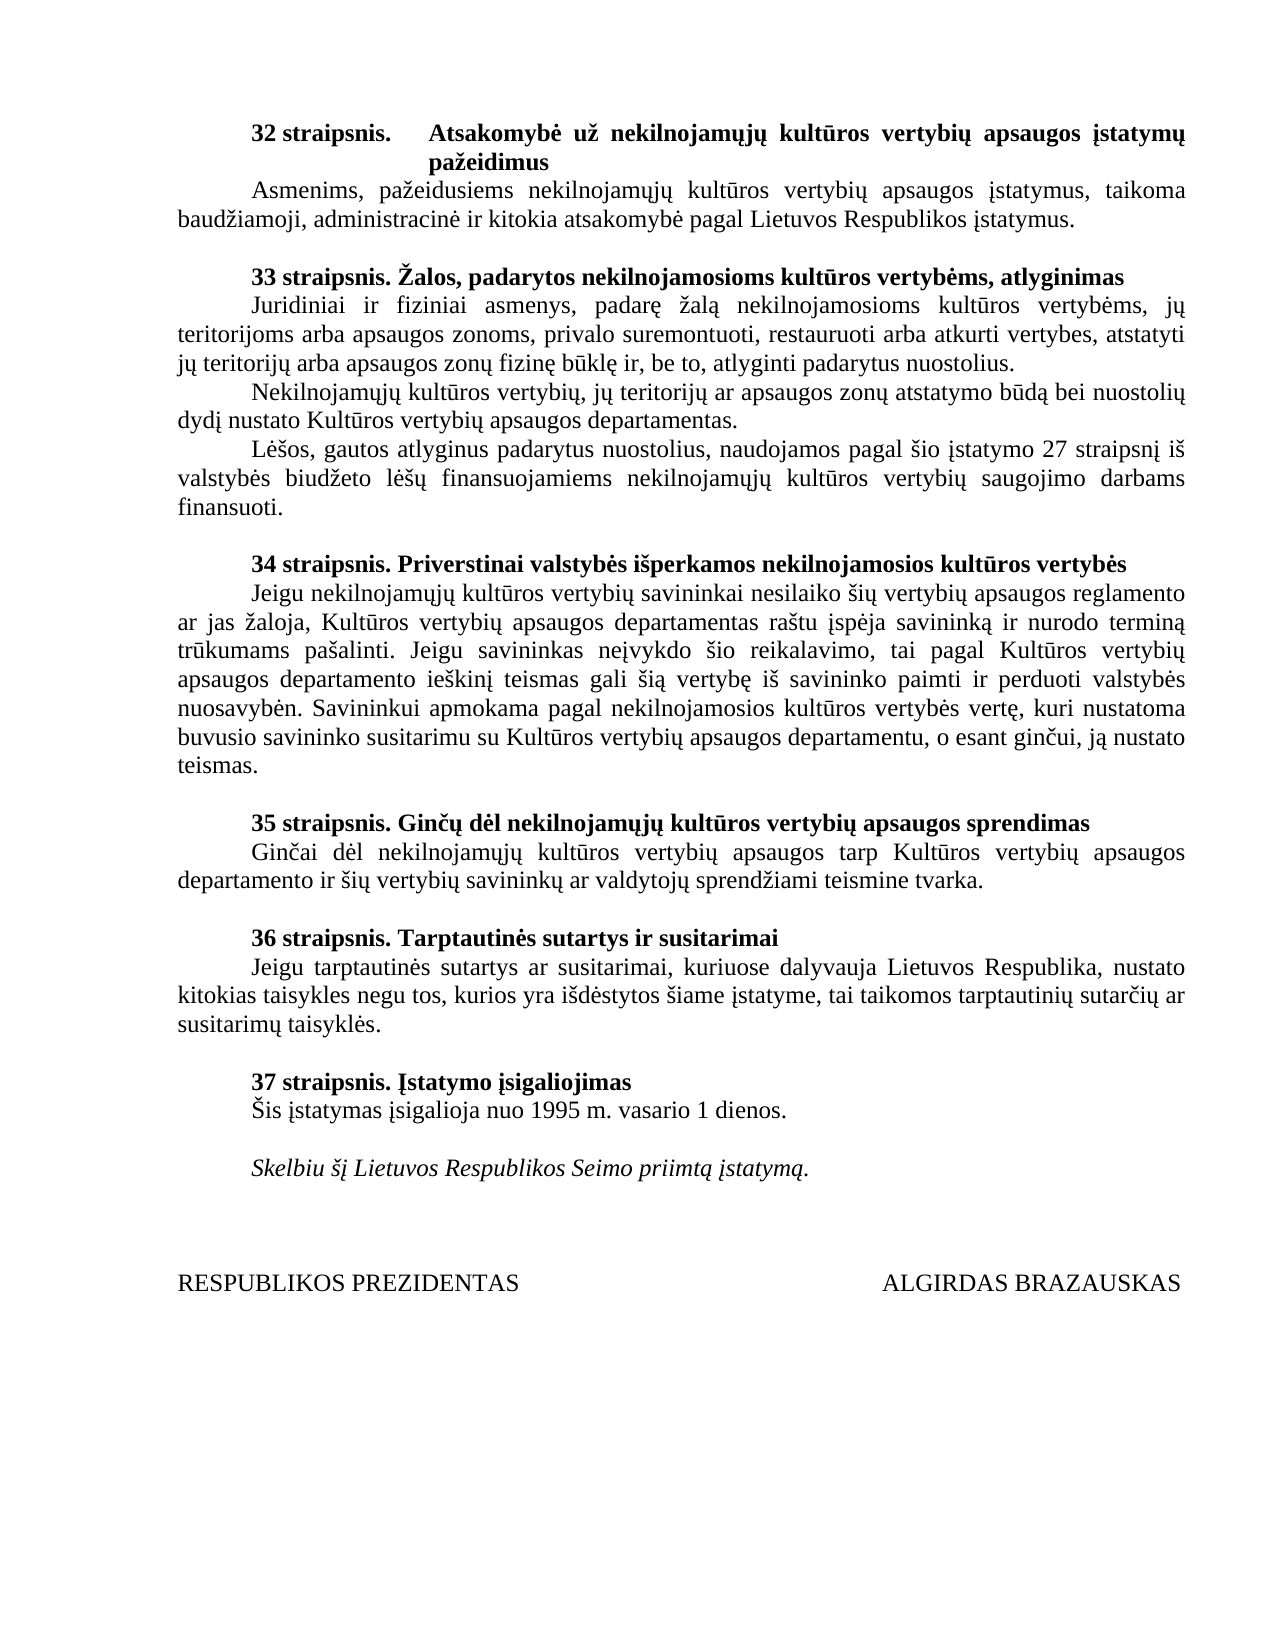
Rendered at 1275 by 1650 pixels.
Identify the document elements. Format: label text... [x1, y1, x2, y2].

text RESPUBLIKOS PREZIDENTAS ALGIRDAS BRAZAUSKAS [177, 1268, 1186, 1297]
text 35 straipsnis. Ginčų dėl nekilnojamųjų kultūros vertybių apsaugos sprendimas [177, 808, 1186, 837]
text 33 straipsnis. Žalos, padarytos nekilnojamosioms kultūros vertybėms, atlyginimas [177, 262, 1186, 291]
text Ginčai dėl nekilnojamųjų kultūros vertybių apsaugos tarp Kultūros vertybių apsaugos departamento ir šių vertybių savininkų ar valdytojų sprendžiami teismine tvarka. [177, 837, 1186, 894]
text Juridiniai ir fiziniai asmenys, padarę žalą nekilnojamosioms kultūros vertybėms, jų teritorijoms arba apsaugos zonoms, privalo suremontuoti, restauruoti arba atkurti vertybes, atstatyti jų teritorijų arba apsaugos zonų fizinę būklę ir, be to, atlyginti padarytus nuostolius. [177, 291, 1186, 377]
text Šis įstatymas įsigalioja nuo 1995 m. vasario 1 dienos. [177, 1096, 1186, 1124]
text Jeigu nekilnojamųjų kultūros vertybių savininkai nesilaiko šių vertybių apsaugos reglamento ar jas žaloja, Kultūros vertybių apsaugos departamentas raštu įspėja savininką ir nurodo terminą trūkumams pašalinti. Jeigu savininkas neįvykdo šio reikalavimo, tai pagal Kultūros vertybių apsaugos departamento ieškinį teismas gali šią vertybę iš savininko paimti ir perduoti valstybės nuosavybėn. Savininkui apmokama pagal nekilnojamosios kultūros vertybės vertę, kuri nustatoma buvusio savininko susitarimu su Kultūros vertybių apsaugos departamentu, o esant ginčui, ją nustato teismas. [177, 578, 1186, 779]
text Skelbiu šį Lietuvos Respublikos Seimo priimtą įstatymą. [177, 1153, 1186, 1182]
text Asmenims, pažeidusiems nekilnojamųjų kultūros vertybių apsaugos įstatymus, taikoma baudžiamoji, administracinė ir kitokia atsakomybė pagal Lietuvos Respublikos įstatymus. [177, 176, 1186, 233]
text 36 straipsnis. Tarptautinės sutartys ir susitarimai [177, 923, 1186, 952]
text 32 straipsnis. Atsakomybė už nekilnojamųjų kultūros vertybių apsaugos įstatymų pažeidimus [251, 118, 1186, 176]
text Nekilnojamųjų kultūros vertybių, jų teritorijų ar apsaugos zonų atstatymo būdą bei nuostolių dydį nustato Kultūros vertybių apsaugos departamentas. [177, 377, 1186, 434]
text Lėšos, gautos atlyginus padarytus nuostolius, naudojamos pagal šio įstatymo 27 straipsnį iš valstybės biudžeto lėšų finansuojamiems nekilnojamųjų kultūros vertybių saugojimo darbams finansuoti. [177, 434, 1186, 521]
text Jeigu tarptautinės sutartys ar susitarimai, kuriuose dalyvauja Lietuvos Respublika, nustato kitokias taisykles negu tos, kurios yra išdėstytos šiame įstatyme, tai taikomos tarptautinių sutarčių ar susitarimų taisyklės. [177, 952, 1186, 1038]
text 37 straipsnis. Įstatymo įsigaliojimas [177, 1067, 1186, 1096]
text 34 straipsnis. Priverstinai valstybės išperkamos nekilnojamosios kultūros vertybės [177, 549, 1186, 578]
